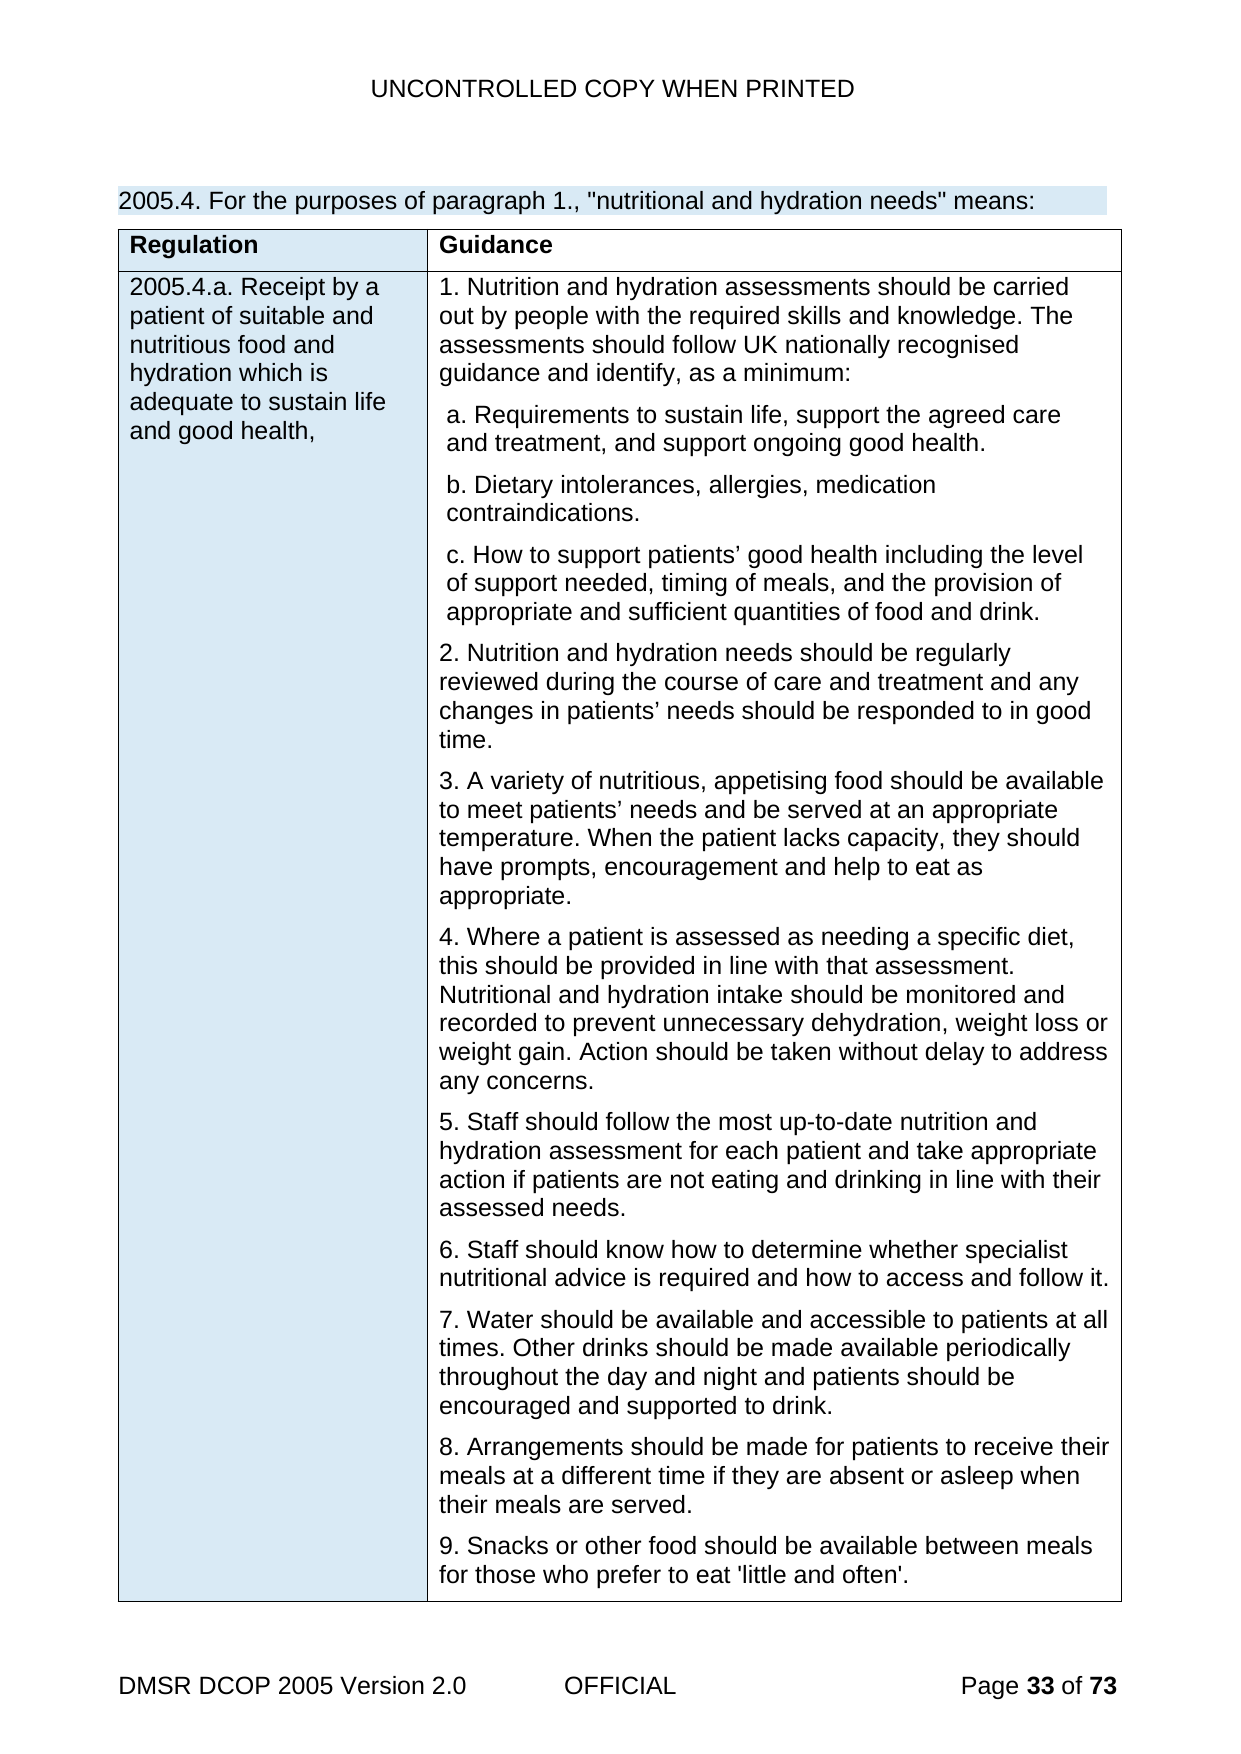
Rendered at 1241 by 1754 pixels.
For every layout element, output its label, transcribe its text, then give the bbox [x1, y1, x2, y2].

text 2005.4. For the purposes of paragraph 1., "nutritional and hydration needs" means: [118, 186, 1107, 215]
table_header Regulation [119, 230, 427, 271]
table_header Guidance [428, 230, 1121, 271]
table_cell 1. Nutrition and hydration assessments should be carried out by people with the required skills and knowledge. The assessments should follow UK nationally recognised guidance and identify, as a minimum: a. Requirements to sustain life, support the agreed care and treatment, and support ongoing good health. b. Dietary intolerances, allergies, medication contraindications. c. How to support patients’ good health including the level of support needed, timing of meals, and the provision of appropriate and sufficient quantities of food and drink. 2. Nutrition and hydration needs should be regularly reviewed during the course of care and treatment and any changes in patients’ needs should be responded to in good time. 3. A variety of nutritious, appetising food should be available to meet patients’ needs and be served at an appropriate temperature. When the patient lacks capacity, they should have prompts, encouragement and help to eat as appropriate. 4. Where a patient is assessed as needing a specific diet, this should be provided in line with that assessment. Nutritional and hydration intake should be monitored and recorded to prevent unnecessary dehydration, weight loss or weight gain. Action should be taken without delay to address any concerns. 5. Staff should follow the most up-to-date nutrition and hydration assessment for each patient and take appropriate action if patients are not eating and drinking in line with their assessed needs. 6. Staff should know how to determine whether specialist nutritional advice is required and how to access and follow it. 7. Water should be available and accessible to patients at all times. Other drinks should be made available periodically throughout the day and night and patients should be encouraged and supported to drink. 8. Arrangements should be made for patients to receive their meals at a different time if they are absent or asleep when their meals are served. 9. Snacks or other food should be available between meals for those who prefer to eat 'little and often'. [428, 272, 1121, 1601]
table_cell 2005.4.a. Receipt by a patient of suitable and nutritious food and hydration which is adequate to sustain life and good health, [119, 272, 427, 1601]
